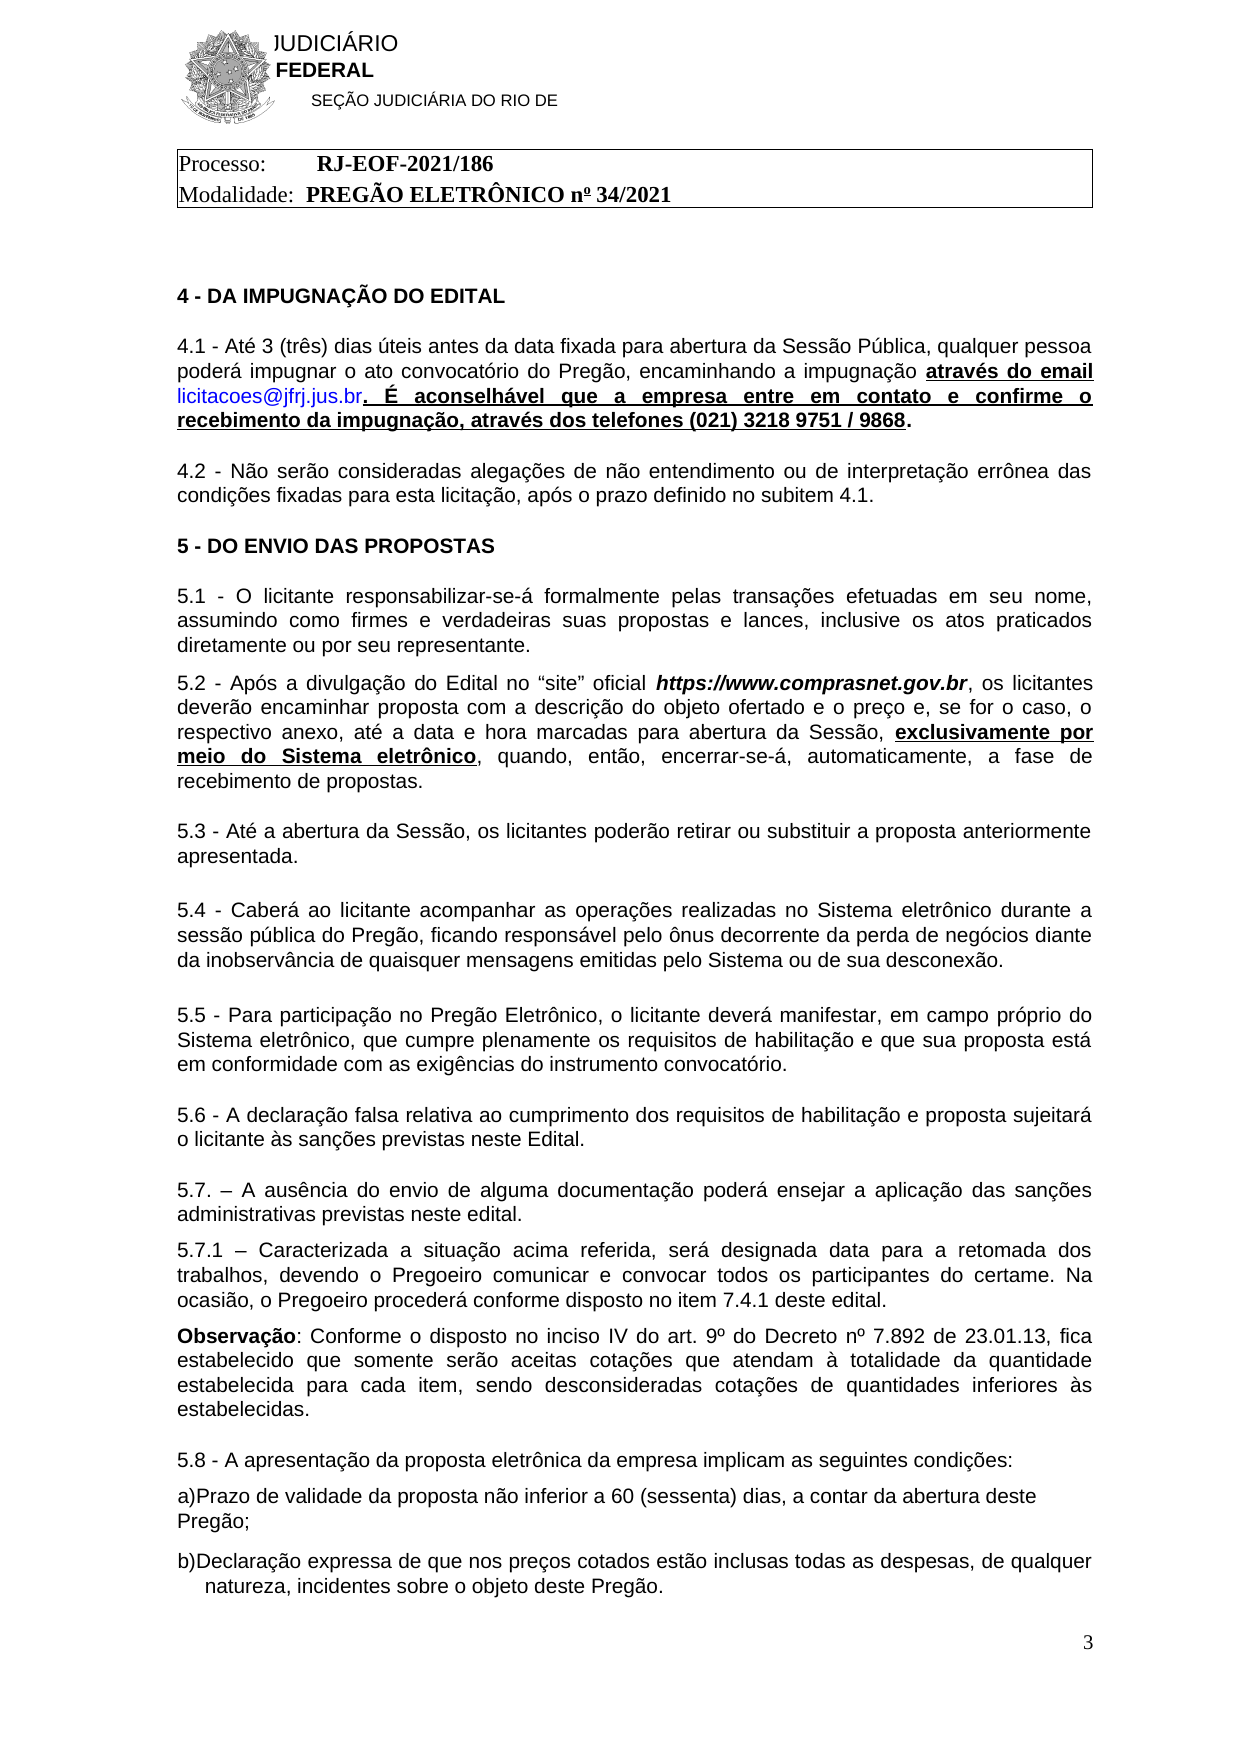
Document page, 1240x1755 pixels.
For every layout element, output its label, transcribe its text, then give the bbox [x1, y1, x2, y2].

text 4.2 - Não serão consideradas alegações de não entendimento ou de interpretação errônea das condições fixadas para esta licitação, após o prazo definido no subitem 4.1. [177, 458, 1093, 507]
text 5.8 - A apresentação da proposta eletrônica da empresa implicam as seguintes condições: [177, 1448, 1093, 1472]
text 5.6 - A declaração falsa relativa ao cumprimento dos requisitos de habilitação e proposta sujeitará o licitante às sanções previstas neste Edital. [177, 1102, 1093, 1151]
text 5.3 - Até a abertura da Sessão, os licitantes poderão retirar ou substituir a proposta anteriormente apresentada. [177, 819, 1093, 868]
text 5.5 - Para participação no Pregão Eletrônico, o licitante deverá manifestar, em campo próprio do Sistema eletrônico, que cumpre plenamente os requisitos de habilitação e que sua proposta está em conformidade com as exigências do instrumento convocatório. [177, 1003, 1093, 1076]
text 5.7.1 – Caracterizada a situação acima referida, será designada data para a retomada dos trabalhos, devendo o Pregoeiro comunicar e convocar todos os participantes do certame. Na ocasião, o Pregoeiro procederá conforme disposto no item 7.4.1 deste edital. [177, 1238, 1093, 1311]
text 5.2 - Após a divulgação do Edital no “site” oficial https://www.comprasnet.gov.br, os licitantes deverão encaminhar proposta com a descrição do objeto ofertado e o preço e, se for o caso, o respectivo anexo, até a data e hora marcadas para abertura da Sessão, exclusivamente por meio do Sistema eletrônico, quando, então, encerrar-se-á, automaticamente, a fase de recebimento de propostas. [177, 670, 1093, 793]
text 5.7. – A ausência do envio de alguma documentação poderá ensejar a aplicação das sanções administrativas previstas neste edital. [177, 1177, 1093, 1226]
subtitle 5 - DO ENVIO DAS PROPOSTAS [177, 533, 1093, 557]
text 4.1 - Até 3 (três) dias úteis antes da data fixada para abertura da Sessão Pública, qualquer pessoa poderá impugnar o ato convocatório do Pregão, encaminhando a impugnação através do email licitacoes@jfrj.jus.br. É aconselhável que a empresa entre em contato e confirme o recebimento da impugnação, através dos telefones (021) 3218 9751 / 9868. [177, 334, 1093, 432]
list Prazo de validade da proposta não inferior a 60 (sessenta) dias, a contar da abertura deste [150, 1484, 1093, 1508]
subtitle 4 - DA IMPUGNAÇÃO DO EDITAL [177, 284, 1093, 308]
text Pregão; [177, 1509, 1093, 1533]
text Observação: Conforme o disposto no inciso IV do art. 9º do Decreto nº 7.892 de 23.01.13, fica estabelecido que somente serão aceitas cotações que atendam à totalidade da quantidade estabelecida para cada item, sendo desconsideradas cotações de quantidades inferiores às estabelecidas. [177, 1323, 1093, 1421]
text 5.4 - Caberá ao licitante acompanhar as operações realizadas no Sistema eletrônico durante a sessão pública do Pregão, ficando responsável pelo ônus decorrente da perda de negócios diante da inobservância de quaisquer mensagens emitidas pelo Sistema ou de sua desconexão. [177, 898, 1093, 971]
list Declaração expressa de que nos preços cotados estão inclusas todas as despesas, de qualquer natureza, incidentes sobre o objeto deste Pregão. [150, 1549, 1093, 1598]
text 5.1 - O licitante responsabilizar-se-á formalmente pelas transações efetuadas em seu nome, assumindo como firmes e verdadeiras suas propostas e lances, inclusive os atos praticados diretamente ou por seu representante. [177, 583, 1093, 657]
